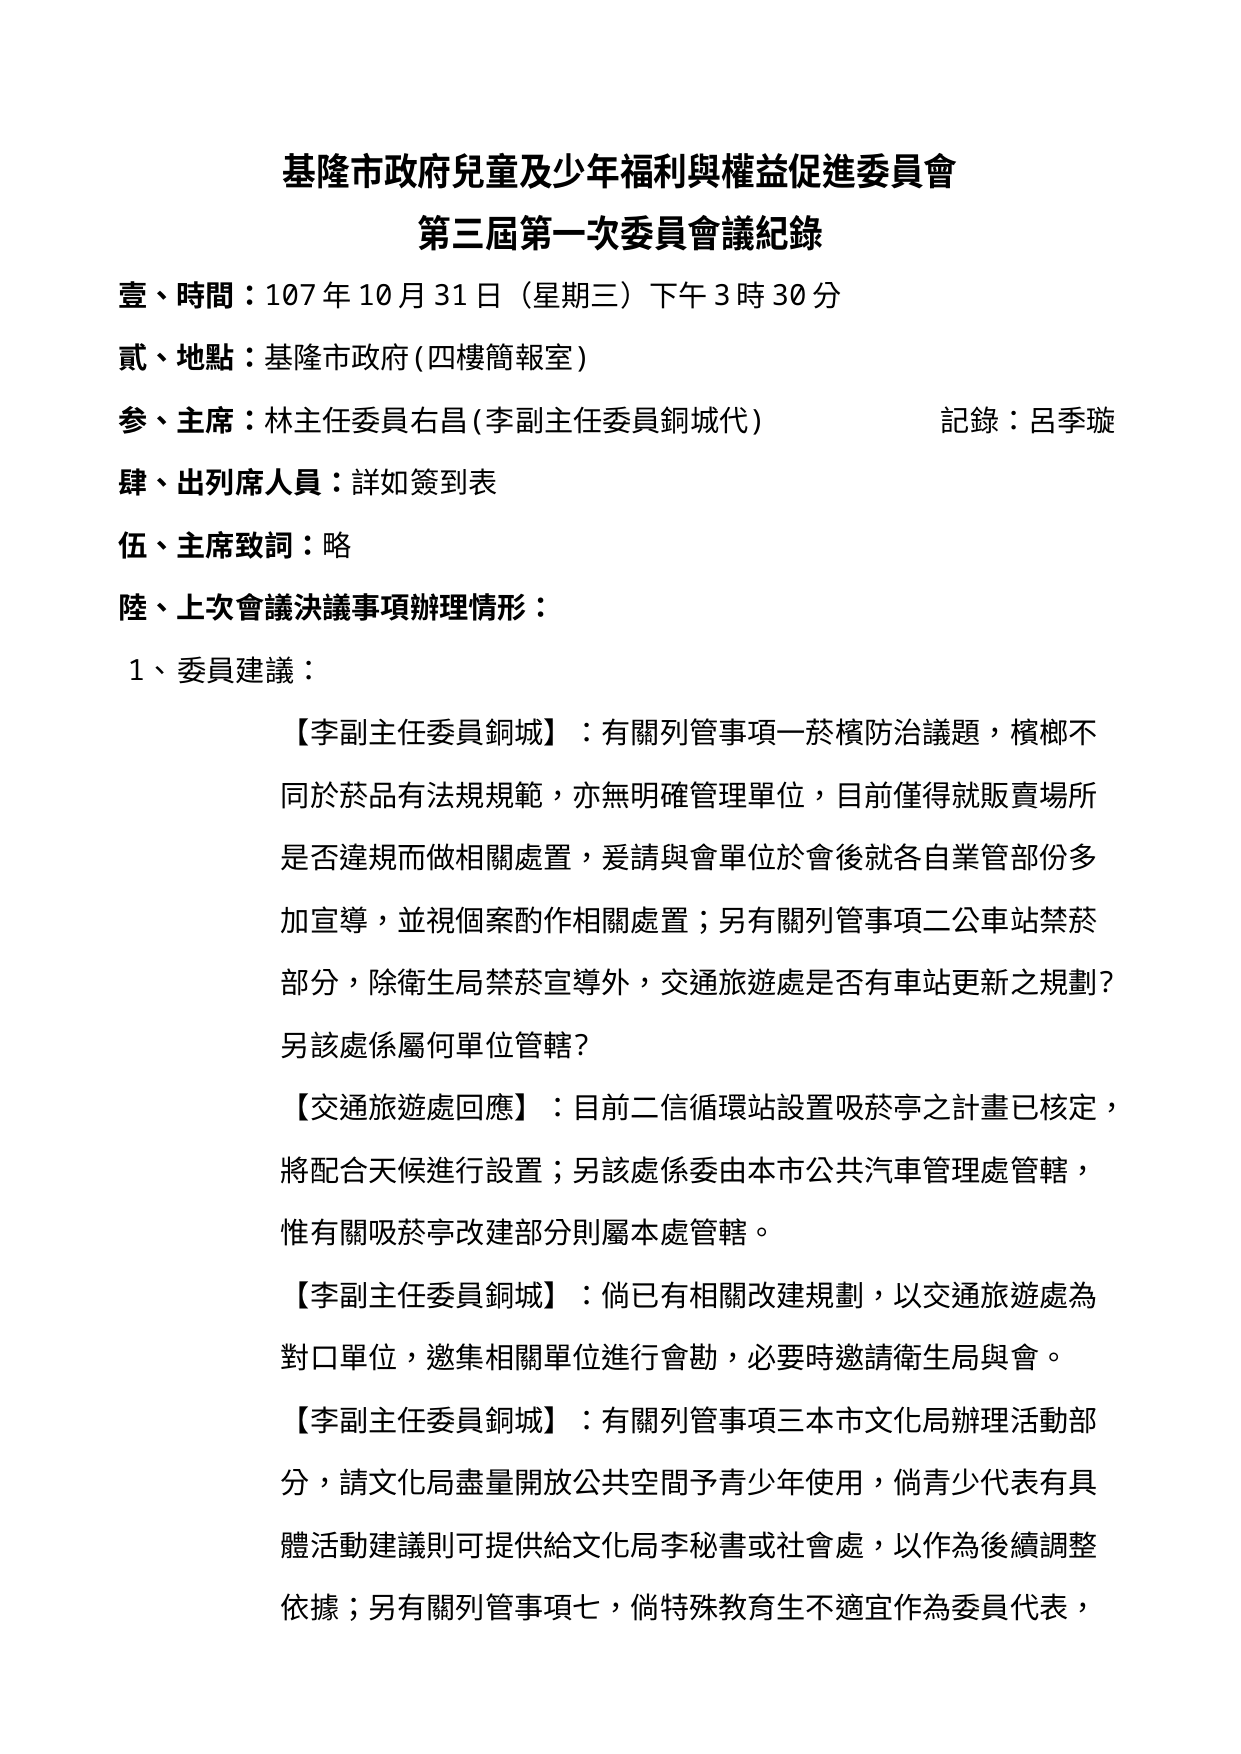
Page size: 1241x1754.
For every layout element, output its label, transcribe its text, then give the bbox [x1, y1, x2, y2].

text 基隆市政府兒童及少年福利與權益促進委員會 [118, 127, 1122, 189]
list 委員建議： [118, 627, 1122, 689]
text 第三屆第一次委員會議紀錄 [118, 189, 1122, 252]
text 壹、時間：107年10月31日（星期三）下午3時30分 [118, 252, 1122, 314]
text 【交通旅遊處回應】：目前二信循環站設置吸菸亭之計畫已核定，將配合天候進行設置；另該處係委由本市公共汽車管理處管轄，惟有關吸菸亭改建部分則屬本處管轄。 [281, 1064, 1122, 1252]
text 参、主席：林主任委員右昌(李副主任委員銅城代) 記錄：呂季璇 [118, 377, 1122, 439]
text 【李副主任委員銅城】：有關列管事項三本市文化局辦理活動部分，請文化局盡量開放公共空間予青少年使用，倘青少代表有具體活動建議則可提供給文化局李秘書或社會處，以作為後續調整依據；另有關列管事項七，倘特殊教育生不適宜作為委員代表， [281, 1377, 1122, 1627]
text 【李副主任委員銅城】：倘已有相關改建規劃，以交通旅遊處為對口單位，邀集相關單位進行會勘，必要時邀請衛生局與會。 [281, 1252, 1122, 1377]
text 【李副主任委員銅城】：有關列管事項一菸檳防治議題，檳榔不同於菸品有法規規範，亦無明確管理單位，目前僅得就販賣場所是否違規而做相關處置，爰請與會單位於會後就各自業管部份多加宣導，並視個案酌作相關處置；另有關列管事項二公車站禁菸部分，除衛生局禁菸宣導外，交通旅遊處是否有車站更新之規劃?另該處係屬何單位管轄? [281, 689, 1122, 1064]
text 陸、上次會議決議事項辦理情形： [118, 564, 1122, 627]
text 貳、地點：基隆市政府(四樓簡報室) [118, 314, 1122, 377]
text 肆、出列席人員：詳如簽到表 [118, 439, 1122, 502]
text 伍、主席致詞：略 [118, 502, 1122, 564]
